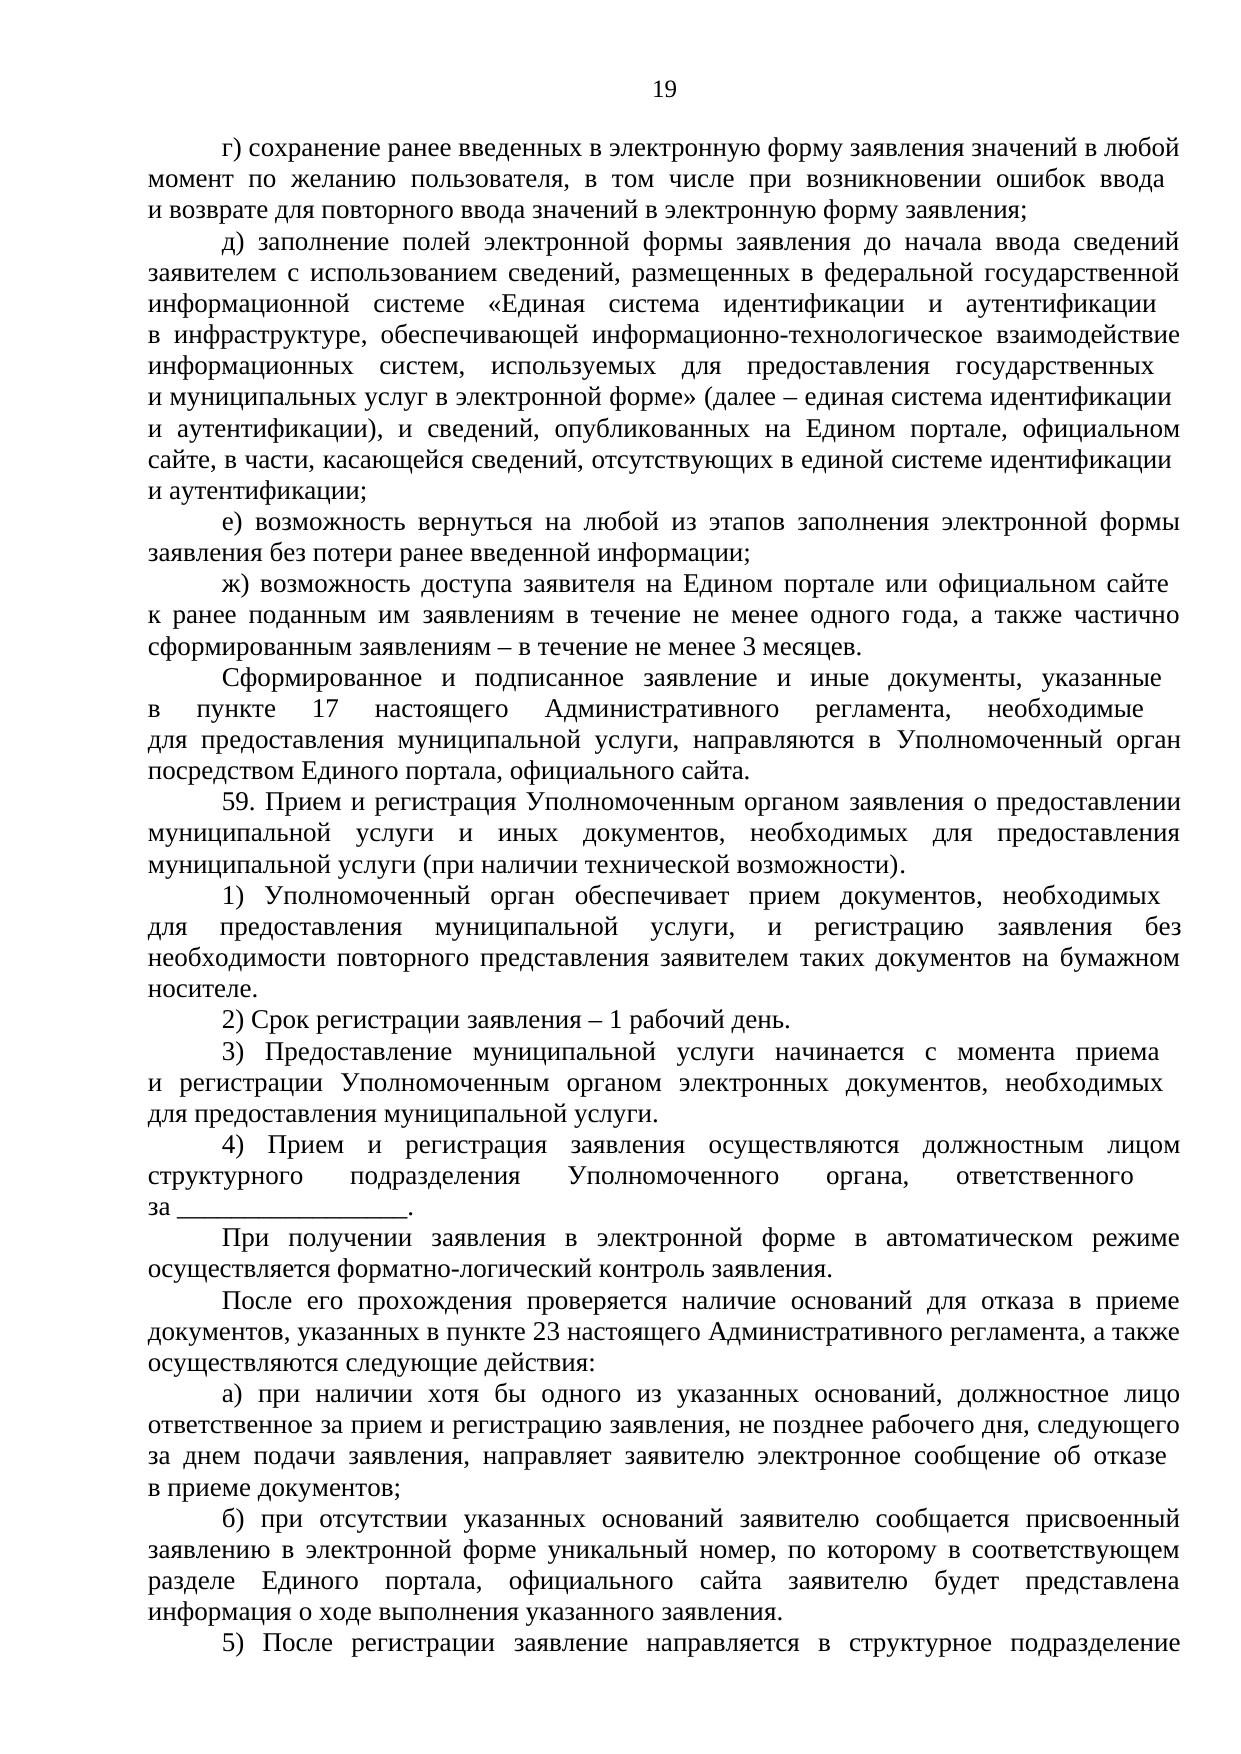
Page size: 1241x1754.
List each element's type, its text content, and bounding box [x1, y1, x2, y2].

text д) заполнение полей электронной формы заявления до начала ввода сведений заявителем с использованием сведений, размещенных в федеральной государственной информационной системе «Единая система идентификации и аутентификации в инфраструктуре, обеспечивающей информационно-технологическое взаимодействие информационных систем, используемых для предоставления государственных и муниципальных услуг в электронной форме» (далее – единая система идентификации и аутентификации), и сведений, опубликованных на Едином портале, официальном сайте, в части, касающейся сведений, отсутствующих в единой системе идентификации и аутентификации; [148, 225, 1181, 505]
text г) сохранение ранее введенных в электронную форму заявления значений в любой момент по желанию пользователя, в том числе при возникновении ошибок ввода и возврате для повторного ввода значений в электронную форму заявления; [148, 131, 1181, 225]
text После его прохождения проверяется наличие оснований для отказа в приеме документов, указанных в пункте 23 настоящего Административного регламента, а также осуществляются следующие действия: [148, 1284, 1181, 1377]
text б) при отсутствии указанных оснований заявителю сообщается присвоенный заявлению в электронной форме уникальный номер, по которому в соответствующем разделе Единого портала, официального сайта заявителю будет представлена информация о ходе выполнения указанного заявления. [148, 1502, 1181, 1626]
text 3) Предоставление муниципальной услуги начинается с момента приема и регистрации Уполномоченным органом электронных документов, необходимых для предоставления муниципальной услуги. [148, 1034, 1181, 1128]
text е) возможность вернуться на любой из этапов заполнения электронной формы заявления без потери ранее введенной информации; [148, 505, 1181, 567]
text При получении заявления в электронной форме в автоматическом режиме осуществляется форматно-логический контроль заявления. [148, 1221, 1181, 1284]
text 5) После регистрации заявление направляется в структурное подразделение [148, 1626, 1181, 1657]
text ж) возможность доступа заявителя на Едином портале или официальном сайте к ранее поданным им заявлениям в течение не менее одного года, а также частично сформированным заявлениям – в течение не менее 3 месяцев. [148, 567, 1181, 661]
text 2) Срок регистрации заявления – 1 рабочий день. [148, 1003, 1181, 1034]
text 4) Прием и регистрация заявления осуществляются должностным лицом структурного подразделения Уполномоченного органа, ответственного за _________________. [148, 1128, 1181, 1221]
text 1) Уполномоченный орган обеспечивает прием документов, необходимых для предоставления муниципальной услуги, и регистрацию заявления без необходимости повторного представления заявителем таких документов на бумажном носителе. [148, 879, 1181, 1003]
text 59. Прием и регистрация Уполномоченным органом заявления о предоставлении муниципальной услуги и иных документов, необходимых для предоставления муниципальной услуги (при наличии технической возможности). [148, 785, 1181, 879]
text а) при наличии хотя бы одного из указанных оснований, должностное лицо ответственное за прием и регистрацию заявления, не позднее рабочего дня, следующего за днем подачи заявления, направляет заявителю электронное сообщение об отказе в приеме документов; [148, 1377, 1181, 1502]
text Сформированное и подписанное заявление и иные документы, указанные в пункте 17 настоящего Административного регламента, необходимые для предоставления муниципальной услуги, направляются в Уполномоченный орган посредством Единого портала, официального сайта. [148, 661, 1181, 785]
